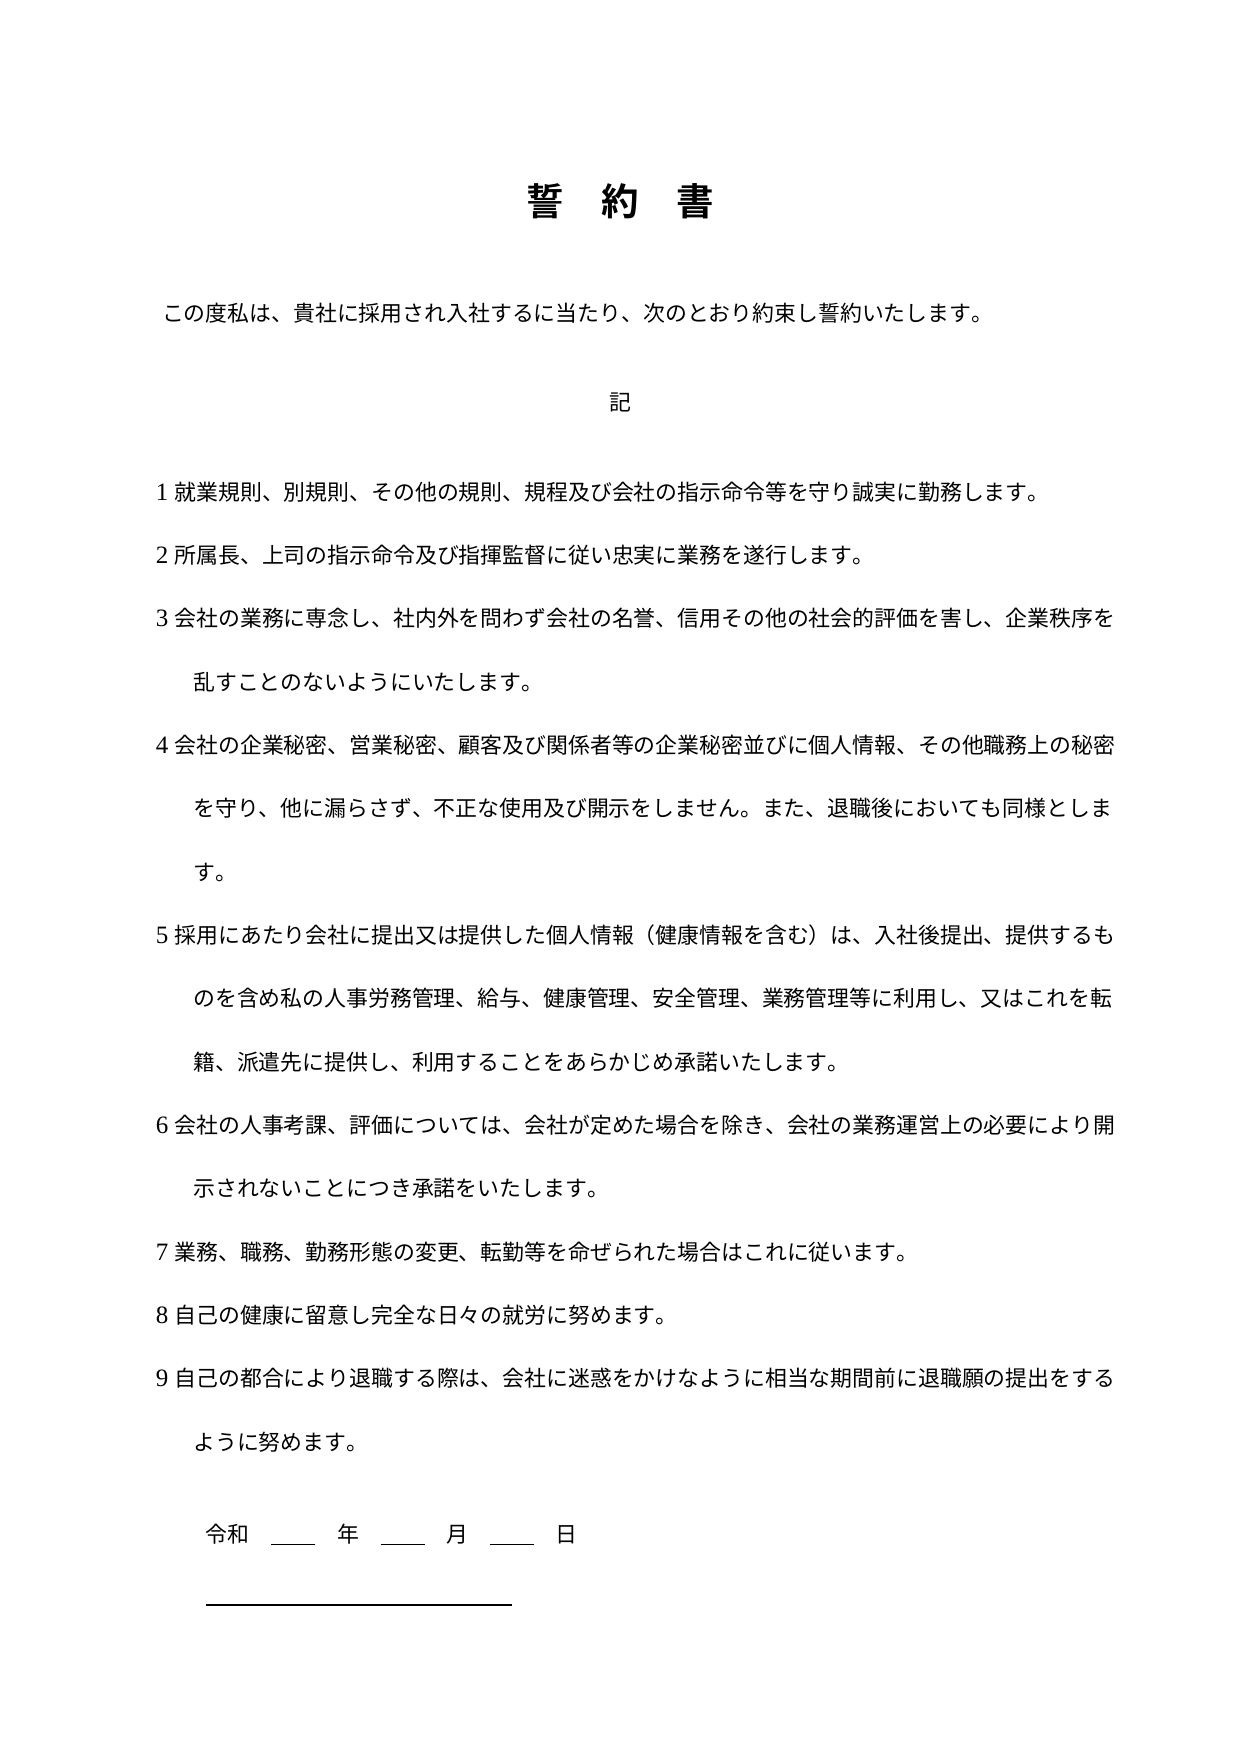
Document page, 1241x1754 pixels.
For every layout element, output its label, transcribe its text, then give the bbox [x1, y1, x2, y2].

list 自己の健康に留意し完全な日々の就労に努めます。 [156, 1298, 1122, 1329]
list 所属長、上司の指示命令及び指揮監督に従い忠実に業務を遂行します。 [156, 538, 1122, 569]
list 採用にあたり会社に提出又は提供した個人情報（健康情報を含む）は、入社後提出、提供するものを含め私の人事労務管理、給与、健康管理、安全管理、業務管理等に利用し、又はこれを転籍、派遣先に提供し、利用することをあらかじめ承諾いたします。 [156, 918, 1122, 1076]
text 令和 年 月 日 [118, 1517, 1122, 1548]
list 業務、職務、勤務形態の変更、転勤等を命ぜられた場合はこれに従います。 [156, 1234, 1122, 1266]
text 記 [118, 385, 1122, 417]
list 会社の人事考課、評価については、会社が定めた場合を除き、会社の業務運営上の必要により開示されないことにつき承諾をいたします。 [156, 1108, 1122, 1203]
title 誓 約 書 [118, 172, 1122, 226]
list 就業規則、別規則、その他の規則、規程及び会社の指示命令等を守り誠実に勤務します。 [156, 474, 1122, 506]
list 会社の企業秘密、営業秘密、顧客及び関係者等の企業秘密並びに個人情報、その他職務上の秘密を守り、他に漏らさず、不正な使用及び開示をしません。また、退職後においても同様とします。 [156, 728, 1122, 886]
list 自己の都合により退職する際は、会社に迷惑をかけなように相当な期間前に退職願の提出をするように努めます。 [156, 1361, 1122, 1456]
text この度私は、貴社に採用され入社するに当たり、次のとおり約束し誓約いたします。 [140, 296, 1100, 328]
list 会社の業務に専念し、社内外を問わず会社の名誉、信用その他の社会的評価を害し、企業秩序を乱すことのないようにいたします。 [156, 601, 1122, 696]
